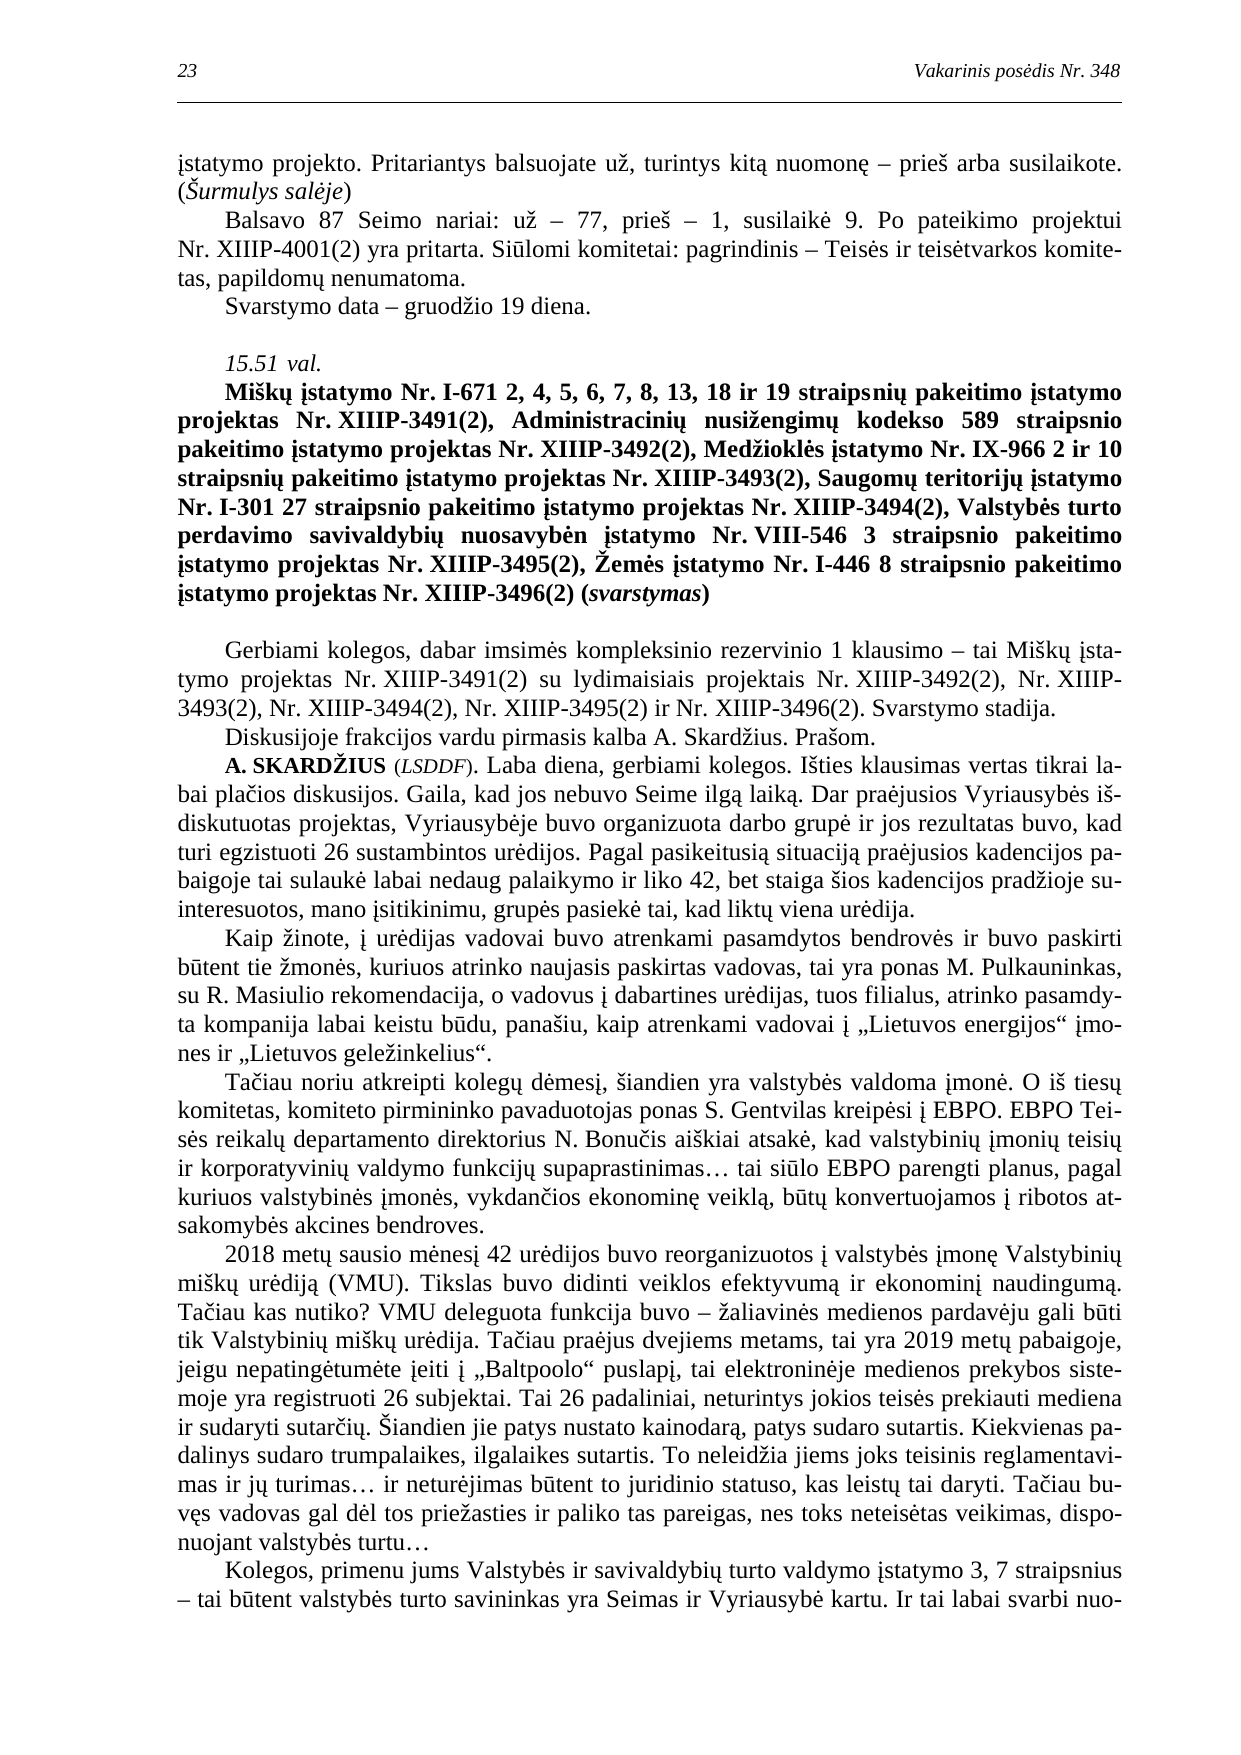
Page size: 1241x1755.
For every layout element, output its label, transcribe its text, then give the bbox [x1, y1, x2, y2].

text Dis­ku­si­jo­je frak­ci­jos var­du pir­ma­sis kal­ba A. Skar­džius. Pra­šom. [177, 722, 1122, 750]
text A. SKARDŽIUS (LSDDF). La­ba die­na, ger­bia­mi ko­le­gos. Iš­ties klau­si­mas ver­tas tik­rai la­bai pla­čios dis­ku­si­jos. Gai­la, kad jos ne­bu­vo Sei­me il­gą lai­ką. Dar pra­ėju­sios Vy­riau­sy­bės iš­dis­ku­tuo­tas pro­jek­tas, Vy­riau­sy­bė­je bu­vo or­ga­ni­zuo­ta dar­bo gru­pė ir jos re­zul­ta­tas bu­vo, kad tu­ri eg­zis­tuo­ti 26 su­stam­bin­tos urė­di­jos. Pa­gal pa­si­kei­tu­sią si­tu­a­ci­ją pra­ėju­sios ka­den­ci­jos pa­bai­go­je tai su­lau­kė la­bai ne­daug pa­lai­ky­mo ir li­ko 42, bet stai­ga šios ka­den­ci­jos pra­džio­je su­in­te­re­suo­tos, ma­no įsi­ti­ki­ni­mu, gru­pės pa­sie­kė tai, kad lik­tų vie­na urė­di­ja. [177, 750, 1122, 923]
text Kaip ži­no­te, į urė­di­jas va­do­vai bu­vo at­ren­ka­mi pa­sam­dy­tos ben­dro­vės ir bu­vo pa­skir­ti bū­tent tie žmo­nės, ku­riuos at­rin­ko nau­ja­sis pa­skir­tas va­do­vas, tai yra po­nas M. Pul­kau­nin­kas, su R. Ma­siu­lio re­ko­men­da­ci­ja, o va­do­vus į da­bar­ti­nes urė­di­jas, tuos fi­lia­lus, at­rin­ko pa­sam­dy­ta kom­pa­ni­ja la­bai keis­tu bū­du, pa­na­šiu, kaip at­ren­ka­mi va­do­vai į „Lie­tu­vos ener­gi­jos“ įmo­nes ir „Lie­tu­vos ge­le­žin­ke­lius“. [177, 923, 1122, 1067]
text Ko­le­gos, pri­me­nu jums Vals­ty­bės ir sa­vi­val­dy­bių tur­to val­dy­mo įsta­ty­mo 3, 7 straips­nius – tai bū­tent vals­ty­bės tur­to sa­vi­nin­kas yra Sei­mas ir Vy­riau­sy­bė kar­tu. Ir tai la­bai svar­bi nuo­ [177, 1555, 1122, 1613]
text Svars­ty­mo da­ta – gruo­džio 19 die­na. [177, 291, 1122, 320]
text Miš­kų įsta­ty­mo Nr. I-671 2, 4, 5, 6, 7, 8, 13, 18 ir 19 straips­nių pa­kei­ti­mo įsta­ty­mo pro­jek­tas Nr. XIIIP-3491(2), Ad­mi­nist­ra­ci­nių nu­si­žen­gi­mų ko­dek­so 589 straips­nio pakei­ti­mo įsta­ty­mo pro­jek­tas Nr. XIIIP-3492(2), Me­džiok­lės įsta­ty­mo Nr. IX-966 2 ir 10 straips­nių pa­kei­ti­mo įsta­ty­mo pro­jek­tas Nr. XIIIP-3493(2), Sau­go­mų te­ri­to­ri­jų įsta­ty­mo Nr. I-301 27 straips­nio pa­kei­ti­mo įsta­ty­mo pro­jek­tas Nr. XIIIP-3494(2), Vals­ty­bės tur­to per­da­vi­mo sa­vi­val­dy­bių nuo­sa­vy­bėn įsta­ty­mo Nr. VIII-546 3 straips­nio pa­kei­ti­mo įstatymo pro­jek­tas Nr. XIIIP-3495(2), Že­mės įsta­ty­mo Nr. I-446 8 straips­nio pa­kei­ti­mo įsta­ty­mo pro­jek­tas Nr. XIIIP-3496(2) (svars­ty­mas) [177, 377, 1122, 607]
text Ta­čiau no­riu at­kreip­ti ko­le­gų dė­me­sį, šian­dien yra vals­ty­bės val­do­ma įmo­nė. O iš tie­sų ko­mi­te­tas, ko­mi­te­to pir­mi­nin­ko pa­va­duo­to­jas po­nas S. Gent­vi­las krei­pė­si į EBPO. EBPO Tei­sės rei­ka­lų de­par­ta­men­to di­rek­to­rius N. Bo­nu­čis aiš­kiai at­sa­kė, kad vals­ty­bi­nių įmo­nių tei­sių ir kor­po­ra­ty­vi­nių val­dy­mo funk­ci­jų su­pap­ras­ti­ni­mas… tai siū­lo EBPO pa­reng­ti pla­nus, pa­gal ku­riuos vals­ty­bi­nės įmo­nės, vyk­dan­čios eko­no­mi­nę veik­lą, bū­tų kon­ver­tuo­ja­mos į ri­bo­tos at­sa­ko­my­bės ak­ci­nes ben­dro­ves. [177, 1067, 1122, 1239]
text 15.51 val. [224, 349, 1122, 377]
text Ger­bia­mi ko­le­gos, da­bar im­si­mės kom­plek­si­nio re­zer­vi­nio 1 klau­si­mo – tai Miš­kų įsta­tymo pro­jek­tas Nr. XIIIP-3491(2) su ly­di­mai­siais pro­jek­tais Nr. XIIIP-3492(2), Nr. XIIIP-3493(2), Nr. XIIIP-3494(2), Nr. XIIIP-3495(2) ir Nr. XIIIP-3496(2). Svars­ty­mo sta­di­ja. [177, 635, 1122, 722]
text Bal­sa­vo 87 Sei­mo na­riai: už – 77, prieš – 1, su­si­lai­kė 9. Po pa­tei­ki­mo pro­jek­tui Nr. XIIIP-4001(2) yra pri­tar­ta. Siū­lo­mi ko­mi­te­tai: pa­grin­di­nis – Tei­sės ir tei­sėt­var­kos ko­mi­te­tas, pa­pil­do­mų ne­nu­ma­to­ma. [177, 205, 1122, 291]
text įsta­ty­mo pro­jek­to. Pri­ta­rian­tys bal­suo­ja­te už, tu­rin­tys ki­tą nuo­mo­nę – prieš ar­ba su­si­lai­ko­te. (Šur­mu­lys sa­lė­je) [177, 148, 1122, 205]
text 2018 me­tų sau­sio mė­ne­sį 42 urė­di­jos bu­vo re­or­ga­ni­zuo­tos į vals­ty­bės įmo­nę Vals­ty­bi­nių miš­kų urė­di­ją (VMU). Tiks­las bu­vo di­din­ti veik­los efek­ty­vu­mą ir eko­no­mi­nį nau­din­gu­mą. Ta­čiau kas nu­ti­ko? VMU de­le­guo­ta funk­ci­ja bu­vo – ža­lia­vi­nės me­die­nos par­da­vė­ju ga­li bū­ti tik Vals­ty­bi­nių miš­kų urė­di­ja. Ta­čiau pra­ėjus dve­jiems me­tams, tai yra 2019 me­tų pa­bai­go­je, jei­gu ne­pa­tin­gė­tu­mė­te įei­ti į „Baltpoolo“ pus­la­pį, tai elek­tro­ni­nė­je me­die­nos pre­ky­bos sis­te­mo­je yra re­gist­ruo­ti 26 sub­jek­tai. Tai 26 pa­da­li­niai, ne­tu­rin­tys jo­kios tei­sės pre­kiau­ti me­die­na ir su­da­ry­ti su­tar­čių. Šian­dien jie pa­tys nu­sta­to kai­no­da­rą, pa­tys su­da­ro su­tar­tis. Kiek­vie­nas pa­da­li­nys su­da­ro trum­pa­lai­kes, il­ga­lai­kes su­tar­tis. To ne­lei­džia jiems joks tei­si­nis reg­la­men­ta­vi­mas ir jų tu­ri­mas… ir ne­tu­rė­ji­mas bū­tent to ju­ri­di­nio sta­tu­so, kas leis­tų tai da­ry­ti. Ta­čiau bu­vęs va­do­vas gal dėl tos prie­žas­ties ir pa­li­ko tas pa­rei­gas, nes toks ne­tei­sė­tas vei­ki­mas, dis­po­nuo­jant vals­ty­bės tur­tu… [177, 1239, 1122, 1555]
